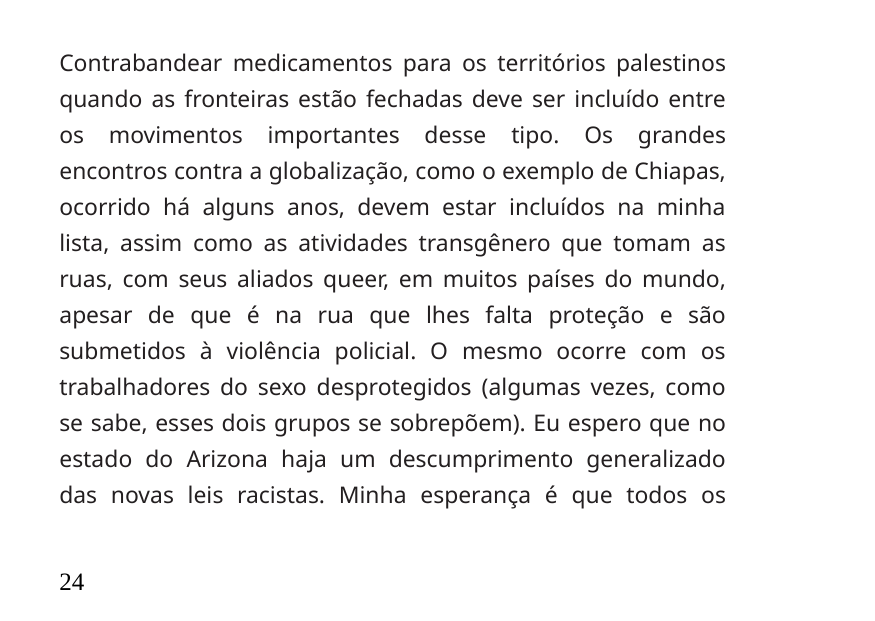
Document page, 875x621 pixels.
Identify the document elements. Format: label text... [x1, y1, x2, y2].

text Contrabandear medicamentos para os territórios palestinos quando as fronteiras estão fechadas deve ser incluído entre os movimentos importantes desse tipo. Os grandes encontros contra a globalização, como o exemplo de Chiapas, ocorrido há alguns anos, devem estar incluídos na minha lista, assim como as atividades transgênero que tomam as ruas, com seus aliados queer, em muitos países do mundo, apesar de que é na rua que lhes falta proteção e são submetidos à violência policial. O mesmo ocorre com os trabalhadores do sexo desprotegidos (algumas vezes, como se sabe, esses dois grupos se sobrepõem). Eu espero que no estado do Arizona haja um descumprimento generalizado das novas leis racistas. Minha esperança é que todos os [59, 47, 726, 510]
